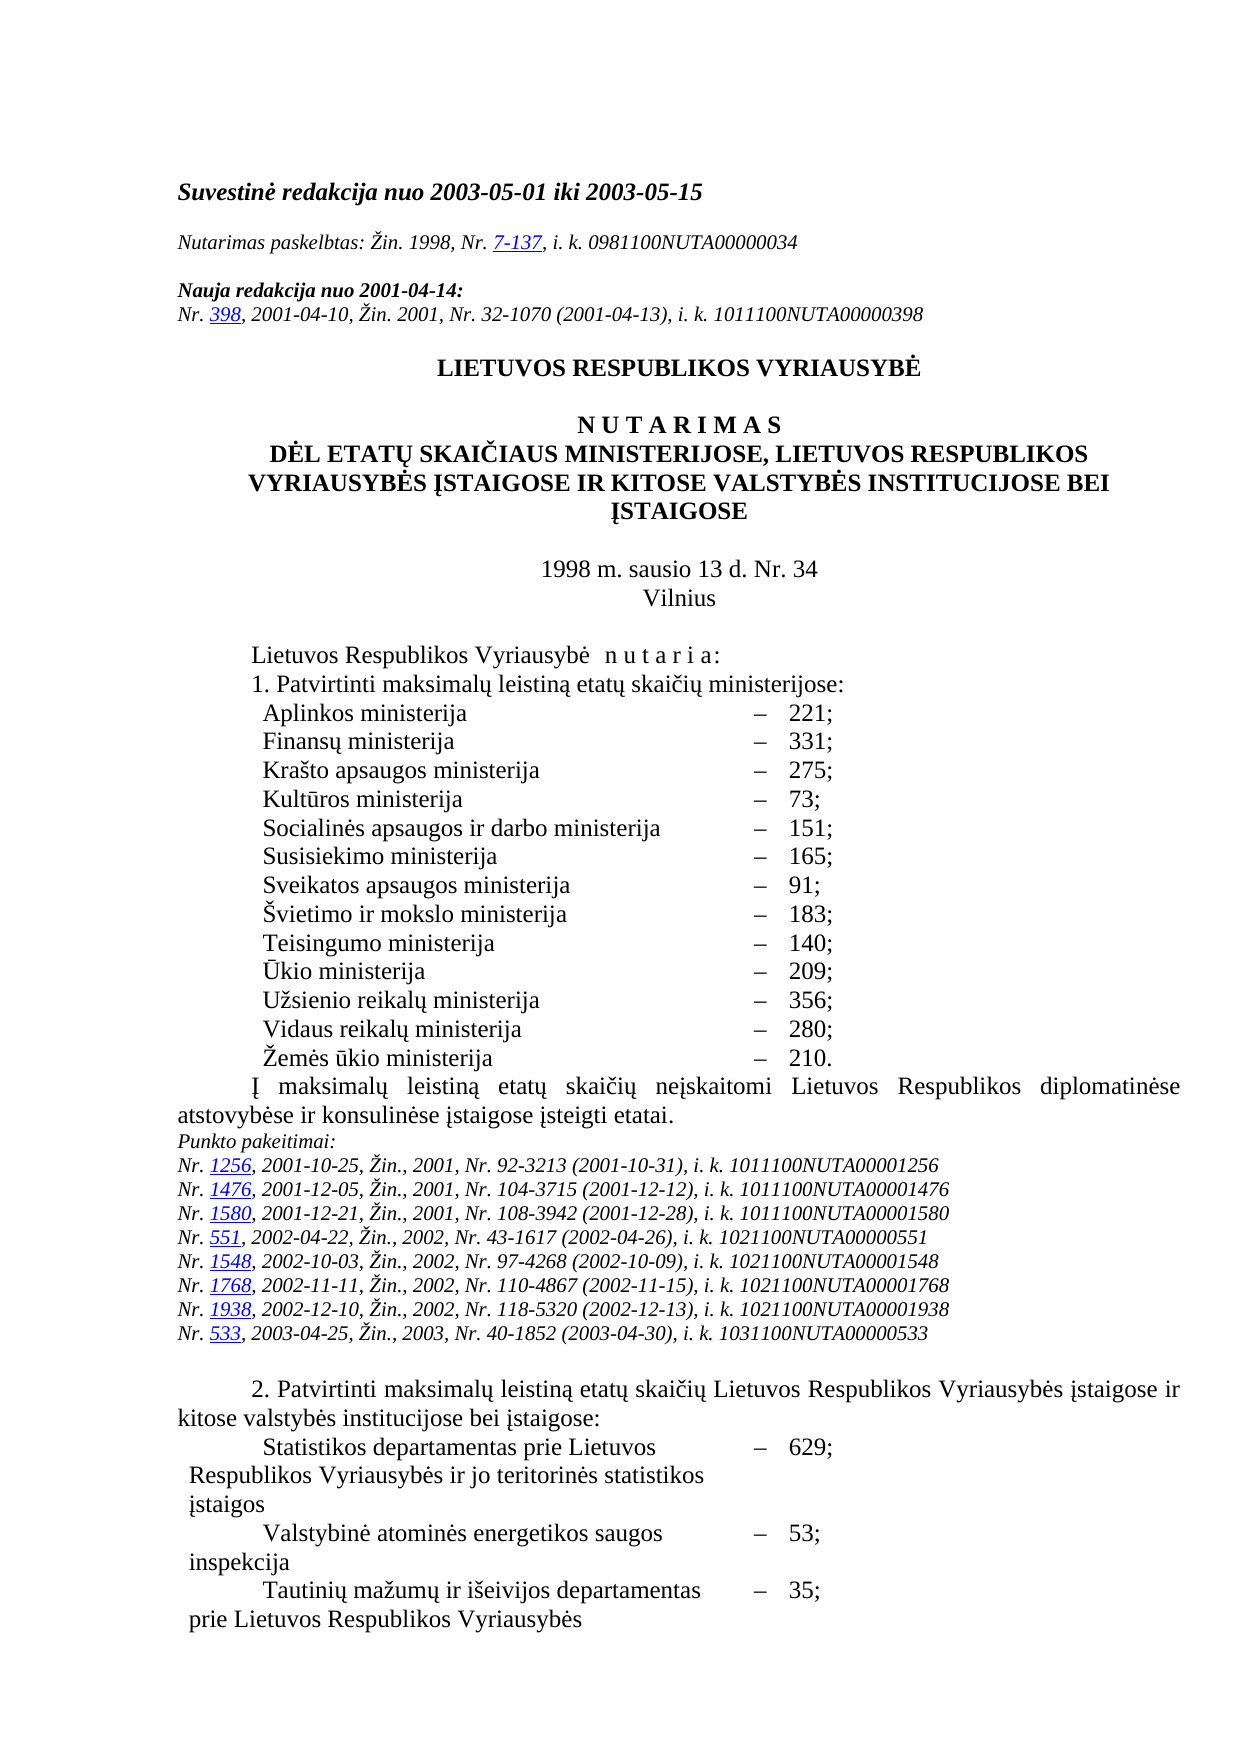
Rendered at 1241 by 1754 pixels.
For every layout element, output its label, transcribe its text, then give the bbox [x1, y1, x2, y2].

table_cell 165; [777, 841, 1181, 870]
table_cell [1196, 1518, 1212, 1575]
table_cell 140; [777, 928, 1181, 956]
table_cell – [743, 813, 777, 841]
table_cell 210. [777, 1043, 1181, 1071]
text Lietuvos Respublikos Vyriausybė nutaria: [177, 640, 1181, 669]
table_cell – [743, 755, 777, 784]
table_header [1196, 1432, 1212, 1518]
table_cell – [743, 899, 777, 928]
text 2. Patvirtinti maksimalų leistiną etatų skaičių Lietuvos Respublikos Vyriausybės įstaigose ir kitose valstybės institucijose bei įstaigose: [177, 1374, 1181, 1432]
text Nr. 1548, 2002-10-03, Žin., 2002, Nr. 97-4268 (2002-10-09), i. k. 1021100NUTA00001548 [177, 1249, 1181, 1273]
table_cell Žemės ūkio ministerija [177, 1043, 742, 1071]
table_header – [743, 698, 777, 726]
text Nutarimas paskelbtas: Žin. 1998, Nr. 7-137, i. k. 0981100NUTA00000034 [177, 230, 1181, 254]
text Nr. 533, 2003-04-25, Žin., 2003, Nr. 40-1852 (2003-04-30), i. k. 1031100NUTA00000533 [177, 1321, 1181, 1345]
table_cell – [743, 928, 777, 956]
text Nr. 1938, 2002-12-10, Žin., 2002, Nr. 118-5320 (2002-12-13), i. k. 1021100NUTA00001938 [177, 1297, 1181, 1321]
text Nauja redakcija nuo 2001-04-14: [177, 278, 1181, 302]
table_cell Kultūros ministerija [177, 784, 742, 813]
table_cell – [743, 956, 777, 985]
table_cell 275; [777, 755, 1181, 784]
table_cell – [743, 784, 777, 813]
table_cell – [743, 1014, 777, 1043]
table_cell 53; [777, 1518, 1196, 1575]
text Nr. 398, 2001-04-10, Žin. 2001, Nr. 32-1070 (2001-04-13), i. k. 1011100NUTA00000398 [177, 302, 1181, 326]
table_cell – [743, 1575, 777, 1633]
table_cell Teisingumo ministerija [177, 928, 742, 956]
table_cell – [743, 870, 777, 899]
table_cell Valstybinė atominės energetikos saugos inspekcija [177, 1518, 742, 1575]
table_cell 35; [777, 1575, 1196, 1633]
table_cell Vidaus reikalų ministerija [177, 1014, 742, 1043]
text 1998 m. sausio 13 d. Nr. 34 [177, 554, 1181, 583]
table_cell Švietimo ir mokslo ministerija [177, 899, 742, 928]
table_cell – [743, 1518, 777, 1575]
table_header 221; [777, 698, 1181, 726]
table_cell Užsienio reikalų ministerija [177, 985, 742, 1014]
table_cell 73; [777, 784, 1181, 813]
table_cell Krašto apsaugos ministerija [177, 755, 742, 784]
text LIETUVOS RESPUBLIKOS VYRIAUSYBĖ [177, 353, 1181, 381]
table_cell 183; [777, 899, 1181, 928]
table_cell Tautinių mažumų ir išeivijos departamentas prie Lietuvos Respublikos Vyriausybės [177, 1575, 742, 1633]
table_cell 209; [777, 956, 1181, 985]
table_header Statistikos departamentas prie Lietuvos Respublikos Vyriausybės ir jo teritorinės statistikos įstaigos [177, 1432, 742, 1518]
table_cell Finansų ministerija [177, 726, 742, 755]
table_cell – [743, 841, 777, 870]
table_cell – [743, 1043, 777, 1071]
text Nr. 551, 2002-04-22, Žin., 2002, Nr. 43-1617 (2002-04-26), i. k. 1021100NUTA00000551 [177, 1225, 1181, 1249]
table_cell Ūkio ministerija [177, 956, 742, 985]
text Nr. 1768, 2002-11-11, Žin., 2002, Nr. 110-4867 (2002-11-15), i. k. 1021100NUTA00001768 [177, 1273, 1181, 1297]
table_header Aplinkos ministerija [177, 698, 742, 726]
text Nr. 1580, 2001-12-21, Žin., 2001, Nr. 108-3942 (2001-12-28), i. k. 1011100NUTA00001580 [177, 1201, 1181, 1225]
text Punkto pakeitimai: [177, 1129, 1181, 1153]
table_cell Sveikatos apsaugos ministerija [177, 870, 742, 899]
table_cell 91; [777, 870, 1181, 899]
text Nr. 1476, 2001-12-05, Žin., 2001, Nr. 104-3715 (2001-12-12), i. k. 1011100NUTA00001476 [177, 1177, 1181, 1201]
table_cell 331; [777, 726, 1181, 755]
table_cell Socialinės apsaugos ir darbo ministerija [177, 813, 742, 841]
text DĖL ETATŲ SKAIČIAUS MINISTERIJOSE, LIETUVOS RESPUBLIKOS VYRIAUSYBĖS ĮSTAIGOSE IR KITOSE VALSTYBĖS INSTITUCIJOSE BEI ĮSTAIGOSE [177, 439, 1181, 525]
table_cell [1196, 1575, 1212, 1633]
table_header 629; [777, 1432, 1196, 1518]
table_cell 151; [777, 813, 1181, 841]
table_cell 356; [777, 985, 1181, 1014]
table_header – [743, 1432, 777, 1518]
table_cell Susisiekimo ministerija [177, 841, 742, 870]
text Į maksimalų leistiną etatų skaičių neįskaitomi Lietuvos Respublikos diplomatinėse atstovybėse ir konsulinėse įstaigose įsteigti etatai. [177, 1071, 1181, 1129]
text N U T A R I M A S [177, 410, 1181, 439]
table_cell – [743, 726, 777, 755]
text Vilnius [177, 583, 1181, 611]
text Nr. 1256, 2001-10-25, Žin., 2001, Nr. 92-3213 (2001-10-31), i. k. 1011100NUTA00001256 [177, 1153, 1181, 1177]
table_cell – [743, 985, 777, 1014]
text 1. Patvirtinti maksimalų leistiną etatų skaičių ministerijose: [177, 669, 1181, 698]
table_cell 280; [777, 1014, 1181, 1043]
text Suvestinė redakcija nuo 2003-05-01 iki 2003-05-15 [177, 177, 1181, 206]
